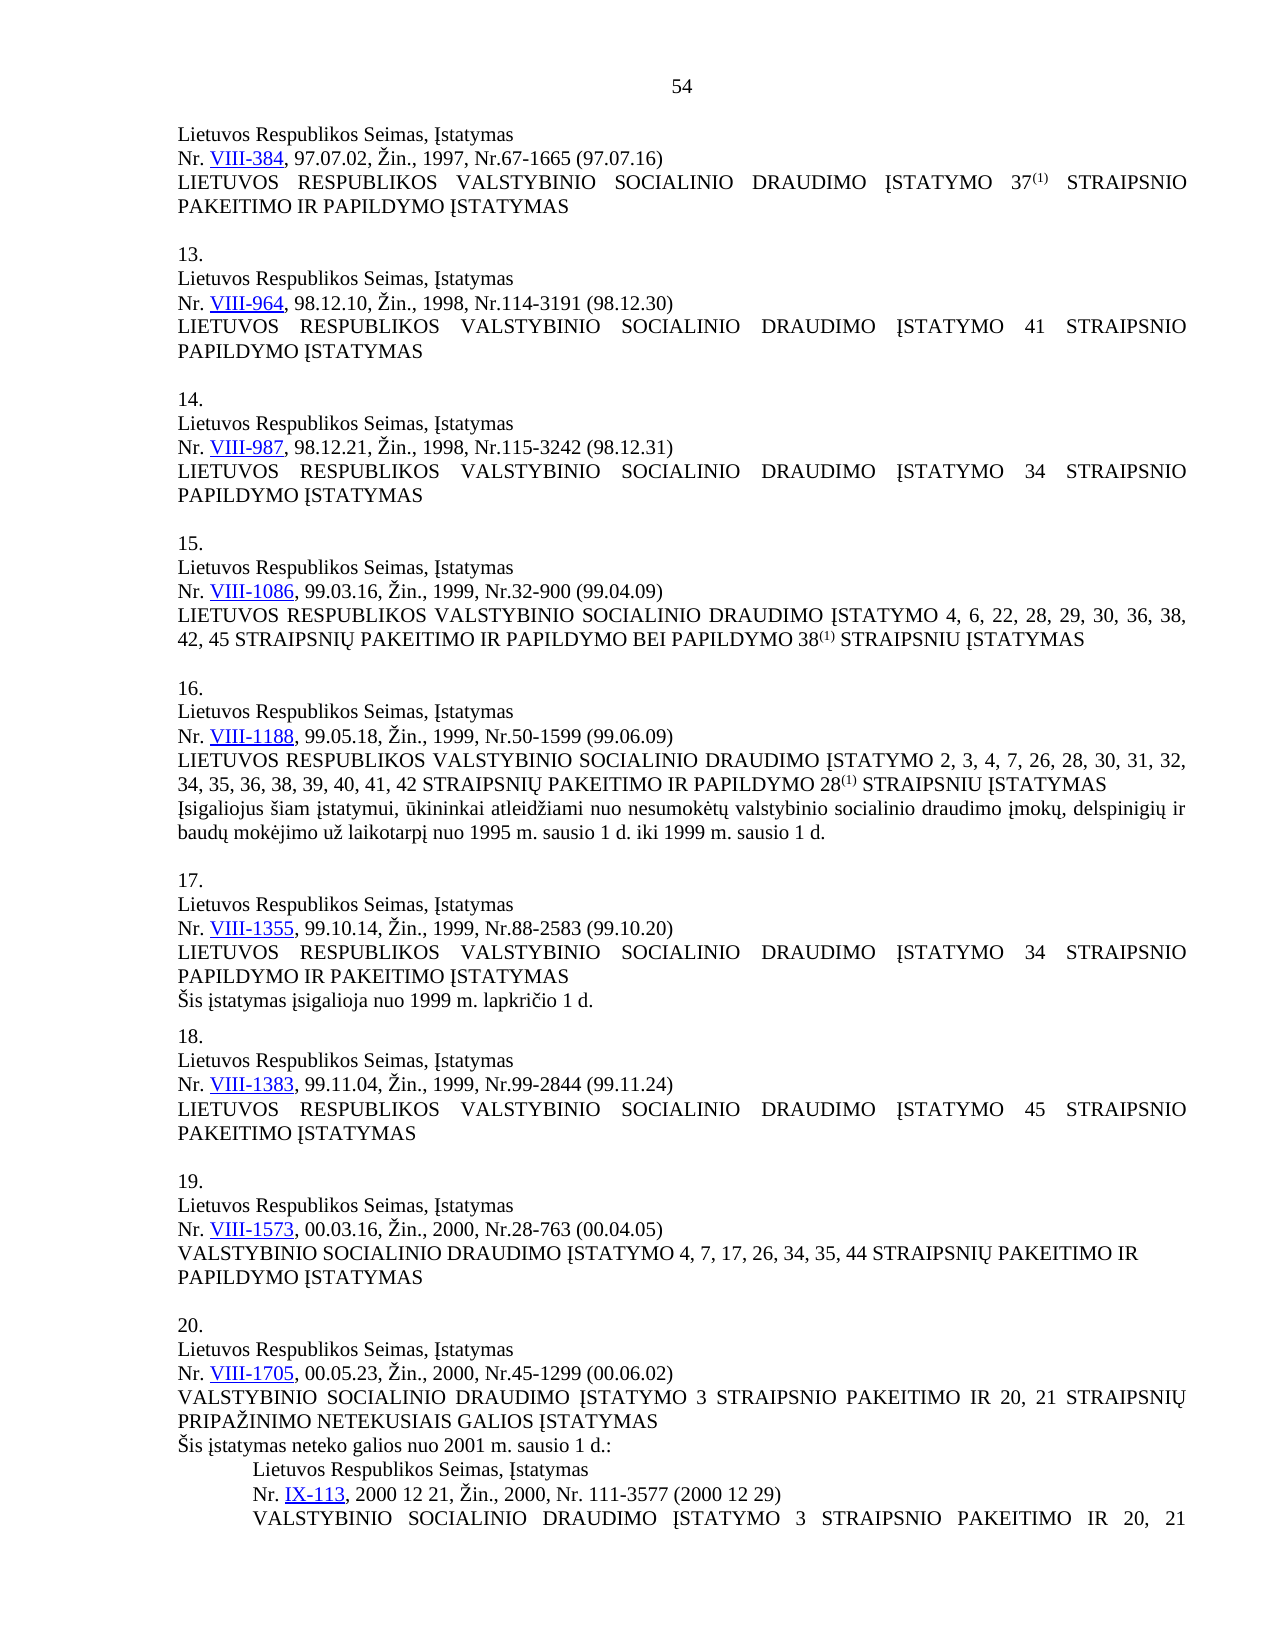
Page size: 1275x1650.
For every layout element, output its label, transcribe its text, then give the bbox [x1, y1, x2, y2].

text Nr. VIII-1573, 00.03.16, Žin., 2000, Nr.28-763 (00.04.05) [177, 1217, 1187, 1241]
text VALSTYBINIO SOCIALINIO DRAUDIMO ĮSTATYMO 3 STRAIPSNIO PAKEITIMO IR 20, 21 STRAIPSNIŲ PRIPAŽINIMO NETEKUSIAIS GALIOS ĮSTATYMAS [177, 1385, 1187, 1433]
text LIETUVOS RESPUBLIKOS VALSTYBINIO SOCIALINIO DRAUDIMO ĮSTATYMO 2, 3, 4, 7, 26, 28, 30, 31, 32, 34, 35, 36, 38, 39, 40, 41, 42 STRAIPSNIŲ PAKEITIMO IR PAPILDYMO 28(1) STRAIPSNIU ĮSTATYMAS [177, 748, 1187, 796]
text Lietuvos Respublikos Seimas, Įstatymas [177, 892, 1187, 916]
text 18. [177, 1024, 1187, 1048]
text Nr. VIII-1188, 99.05.18, Žin., 1999, Nr.50-1599 (99.06.09) [177, 723, 1187, 748]
text Lietuvos Respublikos Seimas, Įstatymas [177, 1193, 1187, 1217]
text Lietuvos Respublikos Seimas, Įstatymas [177, 266, 1187, 290]
text 13. [177, 242, 1187, 266]
text Įsigaliojus šiam įstatymui, ūkininkai atleidžiami nuo nesumokėtų valstybinio socialinio draudimo įmokų, delspinigių ir baudų mokėjimo už laikotarpį nuo 1995 m. sausio 1 d. iki 1999 m. sausio 1 d. [177, 796, 1187, 844]
text Nr. VIII-987, 98.12.21, Žin., 1998, Nr.115-3242 (98.12.31) [177, 435, 1187, 459]
text Nr. VIII-384, 97.07.02, Žin., 1997, Nr.67-1665 (97.07.16) [177, 146, 1187, 170]
text 19. [177, 1169, 1187, 1193]
text Lietuvos Respublikos Seimas, Įstatymas [177, 411, 1187, 435]
text Lietuvos Respublikos Seimas, Įstatymas [177, 555, 1187, 579]
text LIETUVOS RESPUBLIKOS VALSTYBINIO SOCIALINIO DRAUDIMO ĮSTATYMO 34 STRAIPSNIO PAPILDYMO ĮSTATYMAS [177, 459, 1187, 507]
text LIETUVOS RESPUBLIKOS VALSTYBINIO SOCIALINIO DRAUDIMO ĮSTATYMO 41 STRAIPSNIO PAPILDYMO ĮSTATYMAS [177, 314, 1187, 363]
text Nr. VIII-1086, 99.03.16, Žin., 1999, Nr.32-900 (99.04.09) [177, 579, 1187, 603]
text Lietuvos Respublikos Seimas, Įstatymas [177, 1048, 1187, 1072]
text 16. [177, 675, 1187, 699]
text Šis įstatymas neteko galios nuo 2001 m. sausio 1 d.: [177, 1433, 1187, 1457]
text Nr. VIII-1383, 99.11.04, Žin., 1999, Nr.99-2844 (99.11.24) [177, 1072, 1187, 1096]
text Lietuvos Respublikos Seimas, Įstatymas [177, 1457, 1187, 1481]
text Nr. VIII-1355, 99.10.14, Žin., 1999, Nr.88-2583 (99.10.20) [177, 916, 1187, 940]
text VALSTYBINIO SOCIALINIO DRAUDIMO ĮSTATYMO 3 STRAIPSNIO PAKEITIMO IR 20, 21 [252, 1506, 1187, 1529]
text LIETUVOS RESPUBLIKOS VALSTYBINIO SOCIALINIO DRAUDIMO ĮSTATYMO 4, 6, 22, 28, 29, 30, 36, 38, 42, 45 STRAIPSNIŲ PAKEITIMO IR PAPILDYMO BEI PAPILDYMO 38(1) STRAIPSNIU ĮSTATYMAS [177, 603, 1187, 651]
text LIETUVOS RESPUBLIKOS VALSTYBINIO SOCIALINIO DRAUDIMO ĮSTATYMO 45 STRAIPSNIO PAKEITIMO ĮSTATYMAS [177, 1096, 1187, 1144]
text 17. [177, 868, 1187, 892]
text VALSTYBINIO SOCIALINIO DRAUDIMO ĮSTATYMO 4, 7, 17, 26, 34, 35, 44 STRAIPSNIŲ PAKEITIMO IR PAPILDYMO ĮSTATYMAS [177, 1241, 1187, 1289]
text 20. [177, 1313, 1187, 1337]
text Šis įstatymas įsigalioja nuo 1999 m. lapkričio 1 d. [177, 988, 1187, 1012]
text Nr. VIII-964, 98.12.10, Žin., 1998, Nr.114-3191 (98.12.30) [177, 290, 1187, 314]
text LIETUVOS RESPUBLIKOS VALSTYBINIO SOCIALINIO DRAUDIMO ĮSTATYMO 37(1) STRAIPSNIO PAKEITIMO IR PAPILDYMO ĮSTATYMAS [177, 170, 1187, 218]
text Nr. VIII-1705, 00.05.23, Žin., 2000, Nr.45-1299 (00.06.02) [177, 1361, 1187, 1385]
text 15. [177, 531, 1187, 555]
text Lietuvos Respublikos Seimas, Įstatymas [177, 1337, 1187, 1361]
text Nr. IX-113, 2000 12 21, Žin., 2000, Nr. 111-3577 (2000 12 29) [177, 1481, 1187, 1506]
text LIETUVOS RESPUBLIKOS VALSTYBINIO SOCIALINIO DRAUDIMO ĮSTATYMO 34 STRAIPSNIO PAPILDYMO IR PAKEITIMO ĮSTATYMAS [177, 940, 1187, 988]
text Lietuvos Respublikos Seimas, Įstatymas [177, 122, 1187, 146]
text Lietuvos Respublikos Seimas, Įstatymas [177, 699, 1187, 723]
text 14. [177, 387, 1187, 411]
